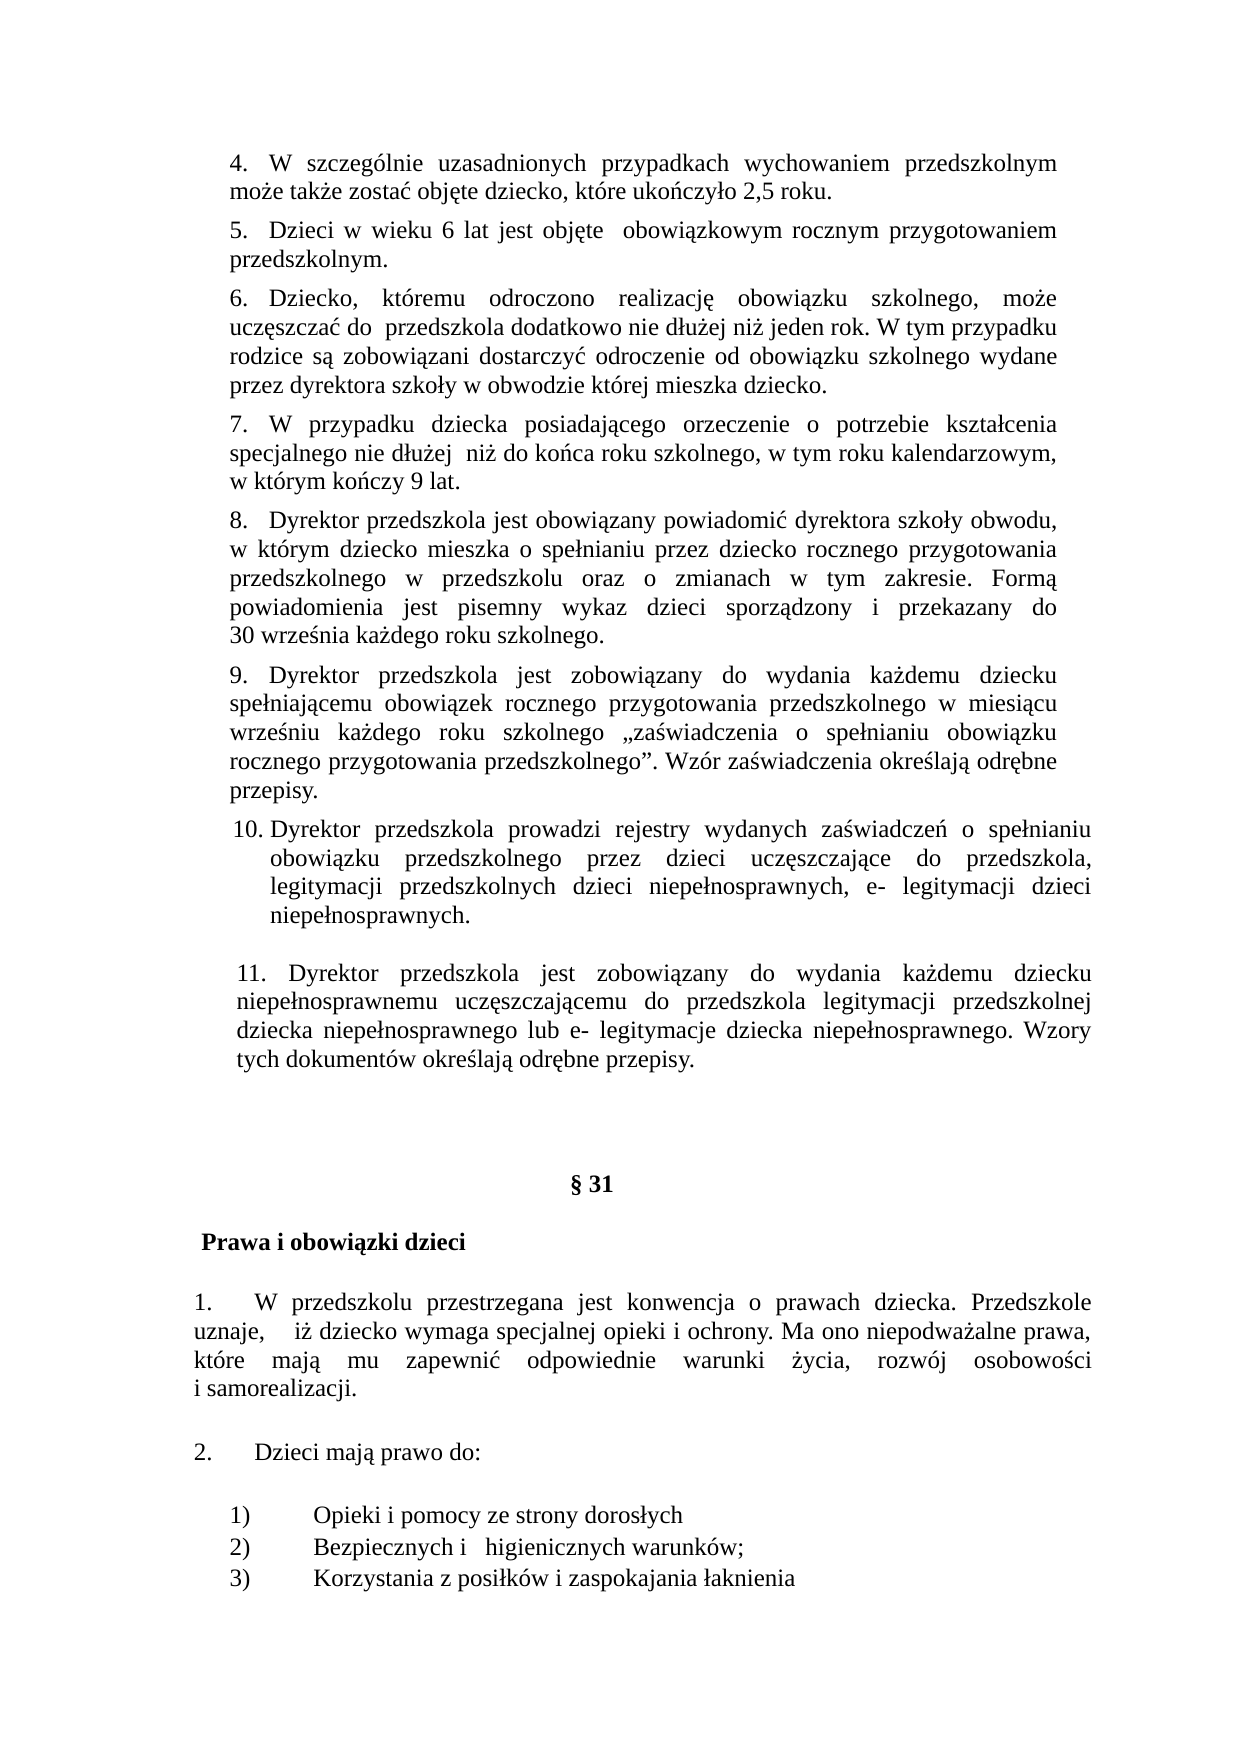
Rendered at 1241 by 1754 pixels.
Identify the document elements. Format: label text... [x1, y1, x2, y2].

list Dyrektor przedszkola prowadzi rejestry wydanych zaświadczeń o spełnianiu obowiązku przedszkolnego przez dzieci uczęszczające do przedszkola, legitymacji przedszkolnych dzieci niepełnosprawnych, e- legitymacji dzieci niepełnosprawnych. [232, 814, 1092, 929]
list Bezpiecznych i higienicznych warunków; [229, 1532, 1092, 1561]
list W przypadku dziecka posiadającego orzeczenie o potrzebie kształcenia specjalnego nie dłużej niż do końca roku szkolnego, w tym roku kalendarzowym, w którym kończy 9 lat. [229, 409, 1058, 495]
list Dziecko, któremu odroczono realizację obowiązku szkolnego, może uczęszczać do przedszkola dodatkowo nie dłużej niż jeden rok. W tym przypadku rodzice są zobowiązani dostarczyć odroczenie od obowiązku szkolnego wydane przez dyrektora szkoły w obwodzie której mieszka dziecko. [229, 283, 1058, 398]
list Opieki i pomocy ze strony dorosłych [229, 1500, 1092, 1529]
list Korzystania z posiłków i zaspokajania łaknienia [229, 1563, 1092, 1592]
list Dyrektor przedszkola jest obowiązany powiadomić dyrektora szkoły obwodu, w którym dziecko mieszka o spełnianiu przez dziecko rocznego przygotowania przedszkolnego w przedszkolu oraz o zmianach w tym zakresie. Formą powiadomienia jest pisemny wykaz dzieci sporządzony i przekazany do 30 września każdego roku szkolnego. [229, 506, 1058, 649]
list Dyrektor przedszkola jest zobowiązany do wydania każdemu dziecku spełniającemu obowiązek rocznego przygotowania przedszkolnego w miesiącu wrześniu każdego roku szkolnego „zaświadczenia o spełnianiu obowiązku rocznego przygotowania przedszkolnego”. Wzór zaświadczenia określają odrębne przepisy. [229, 660, 1058, 803]
text Prawa i obowiązki dzieci [195, 1227, 1092, 1256]
text § 31 [195, 1169, 1092, 1198]
list W szczególnie uzasadnionych przypadkach wychowaniem przedszkolnym może także zostać objęte dziecko, które ukończyło 2,5 roku. [229, 148, 1058, 205]
list W przedszkolu przestrzegana jest konwencja o prawach dziecka. Przedszkole uznaje, iż dziecko wymaga specjalnej opieki i ochrony. Ma ono niepodważalne prawa, które mają mu zapewnić odpowiednie warunki życia, rozwój osobowości i samorealizacji. [193, 1287, 1092, 1402]
list Dzieci w wieku 6 lat jest objęte obowiązkowym rocznym przygotowaniem przedszkolnym. [229, 216, 1058, 273]
list Dzieci mają prawo do: [193, 1437, 1092, 1466]
list 11. Dyrektor przedszkola jest zobowiązany do wydania każdemu dziecku niepełnosprawnemu uczęszczającemu do przedszkola legitymacji przedszkolnej dziecka niepełnosprawnego lub e- legitymacje dziecka niepełnosprawnego. Wzory tych dokumentów określają odrębne przepisy. [236, 958, 1092, 1073]
